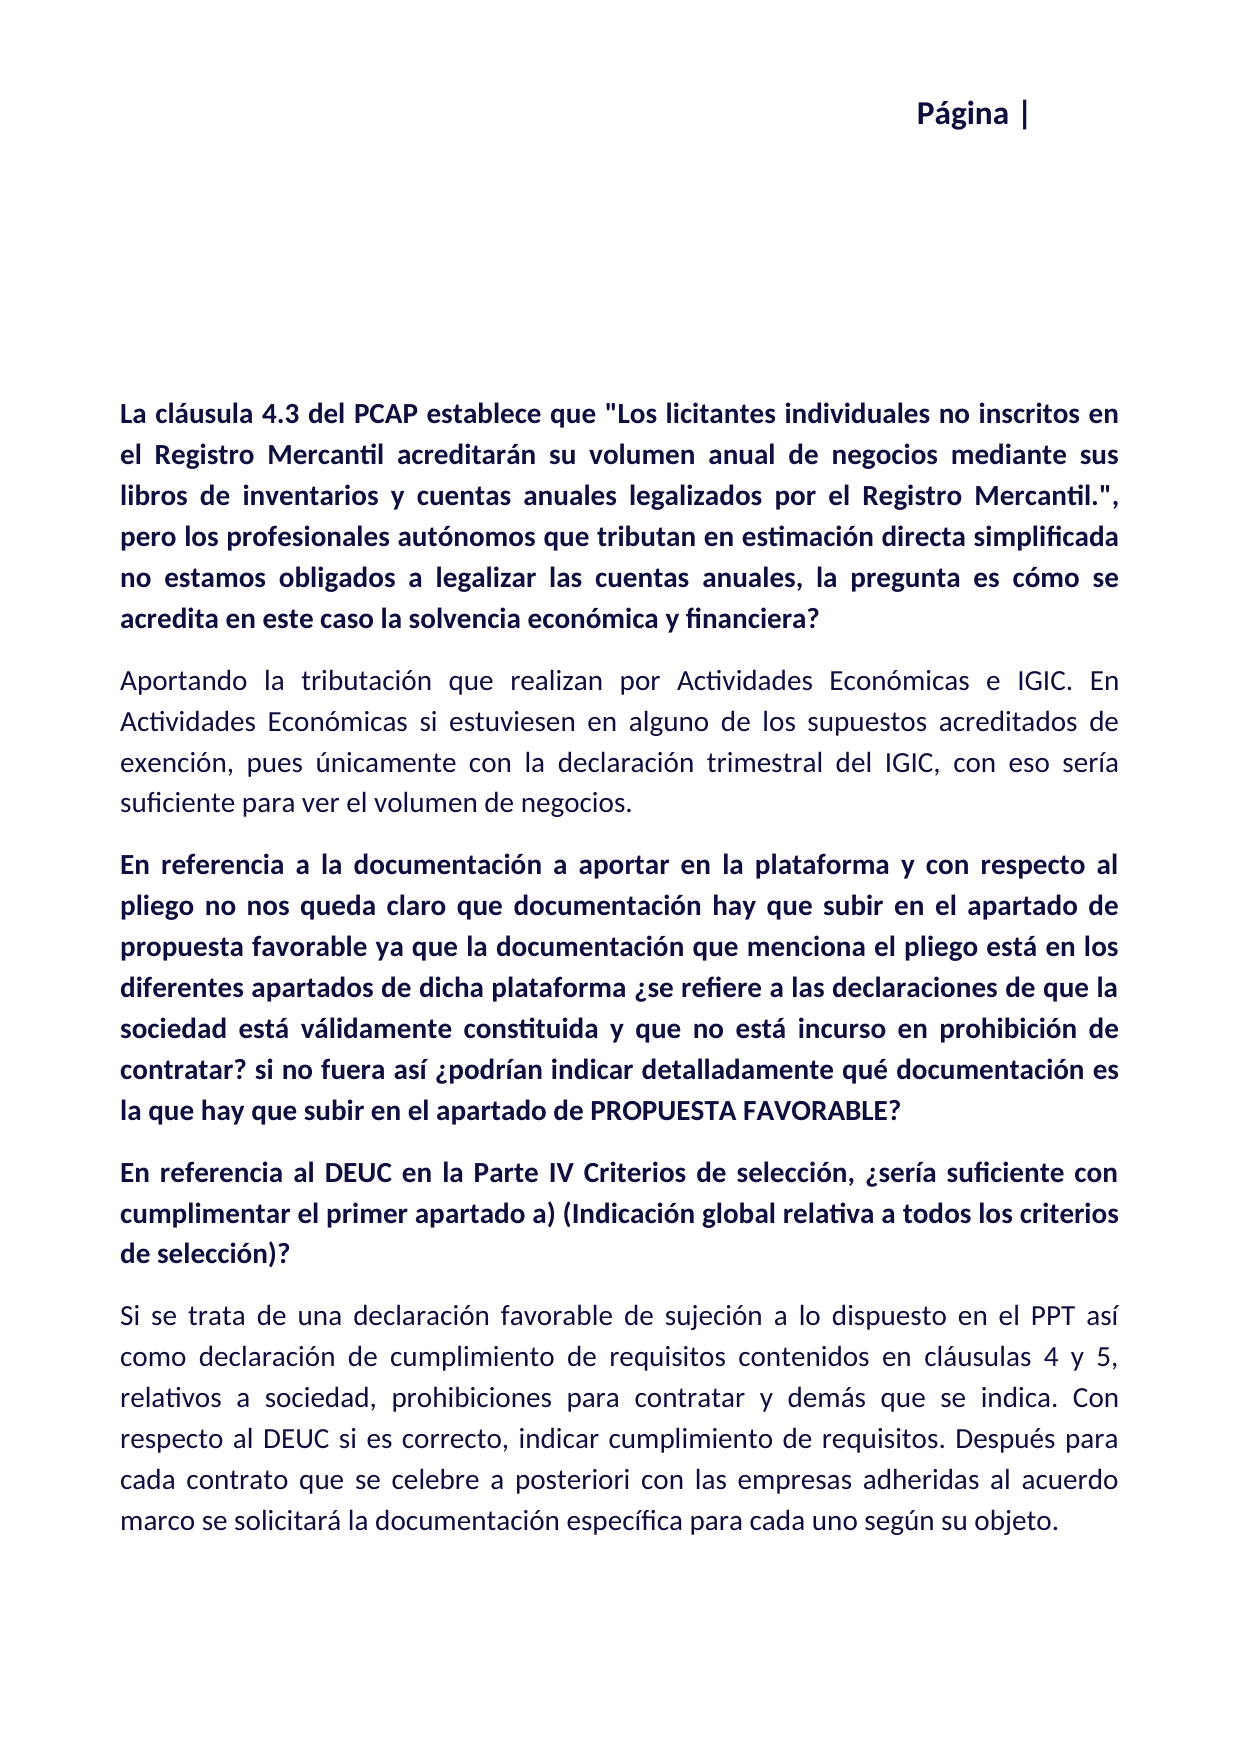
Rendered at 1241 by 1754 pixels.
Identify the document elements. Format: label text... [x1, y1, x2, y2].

text Aportando la tributación que realizan por Actividades Económicas e IGIC. En Actividades Económicas si estuviesen en alguno de los supuestos acreditados de exención, pues únicamente con la declaración trimestral del IGIC, con eso sería suficiente para ver el volumen de negocios. [120, 662, 1120, 820]
text En referencia a la documentación a aportar en la plataforma y con respecto al pliego no nos queda claro que documentación hay que subir en el apartado de propuesta favorable ya que la documentación que menciona el pliego está en los diferentes apartados de dicha plataforma ¿se refiere a las declaraciones de que la sociedad está válidamente constituida y que no está incurso en prohibición de contratar? si no fuera así ¿podrían indicar detalladamente qué documentación es la que hay que subir en el apartado de PROPUESTA FAVORABLE? [120, 846, 1120, 1128]
text En referencia al DEUC en la Parte IV Criterios de selección, ¿sería suficiente con cumplimentar el primer apartado a) (Indicación global relativa a todos los criterios de selección)? [120, 1154, 1120, 1271]
text Si se trata de una declaración favorable de sujeción a lo dispuesto en el PPT así como declaración de cumplimiento de requisitos contenidos en cláusulas 4 y 5, relativos a sociedad, prohibiciones para contratar y demás que se indica. Con respecto al DEUC si es correcto, indicar cumplimiento de requisitos. Después para cada contrato que se celebre a posteriori con las empresas adheridas al acuerdo marco se solicitará la documentación específica para cada uno según su objeto. [120, 1297, 1120, 1538]
text La cláusula 4.3 del PCAP establece que "Los licitantes individuales no inscritos en el Registro Mercantil acreditarán su volumen anual de negocios mediante sus libros de inventarios y cuentas anuales legalizados por el Registro Mercantil.", pero los profesionales autónomos que tributan en estimación directa simplificada no estamos obligados a legalizar las cuentas anuales, la pregunta es cómo se acredita en este caso la solvencia económica y financiera? [120, 395, 1120, 636]
